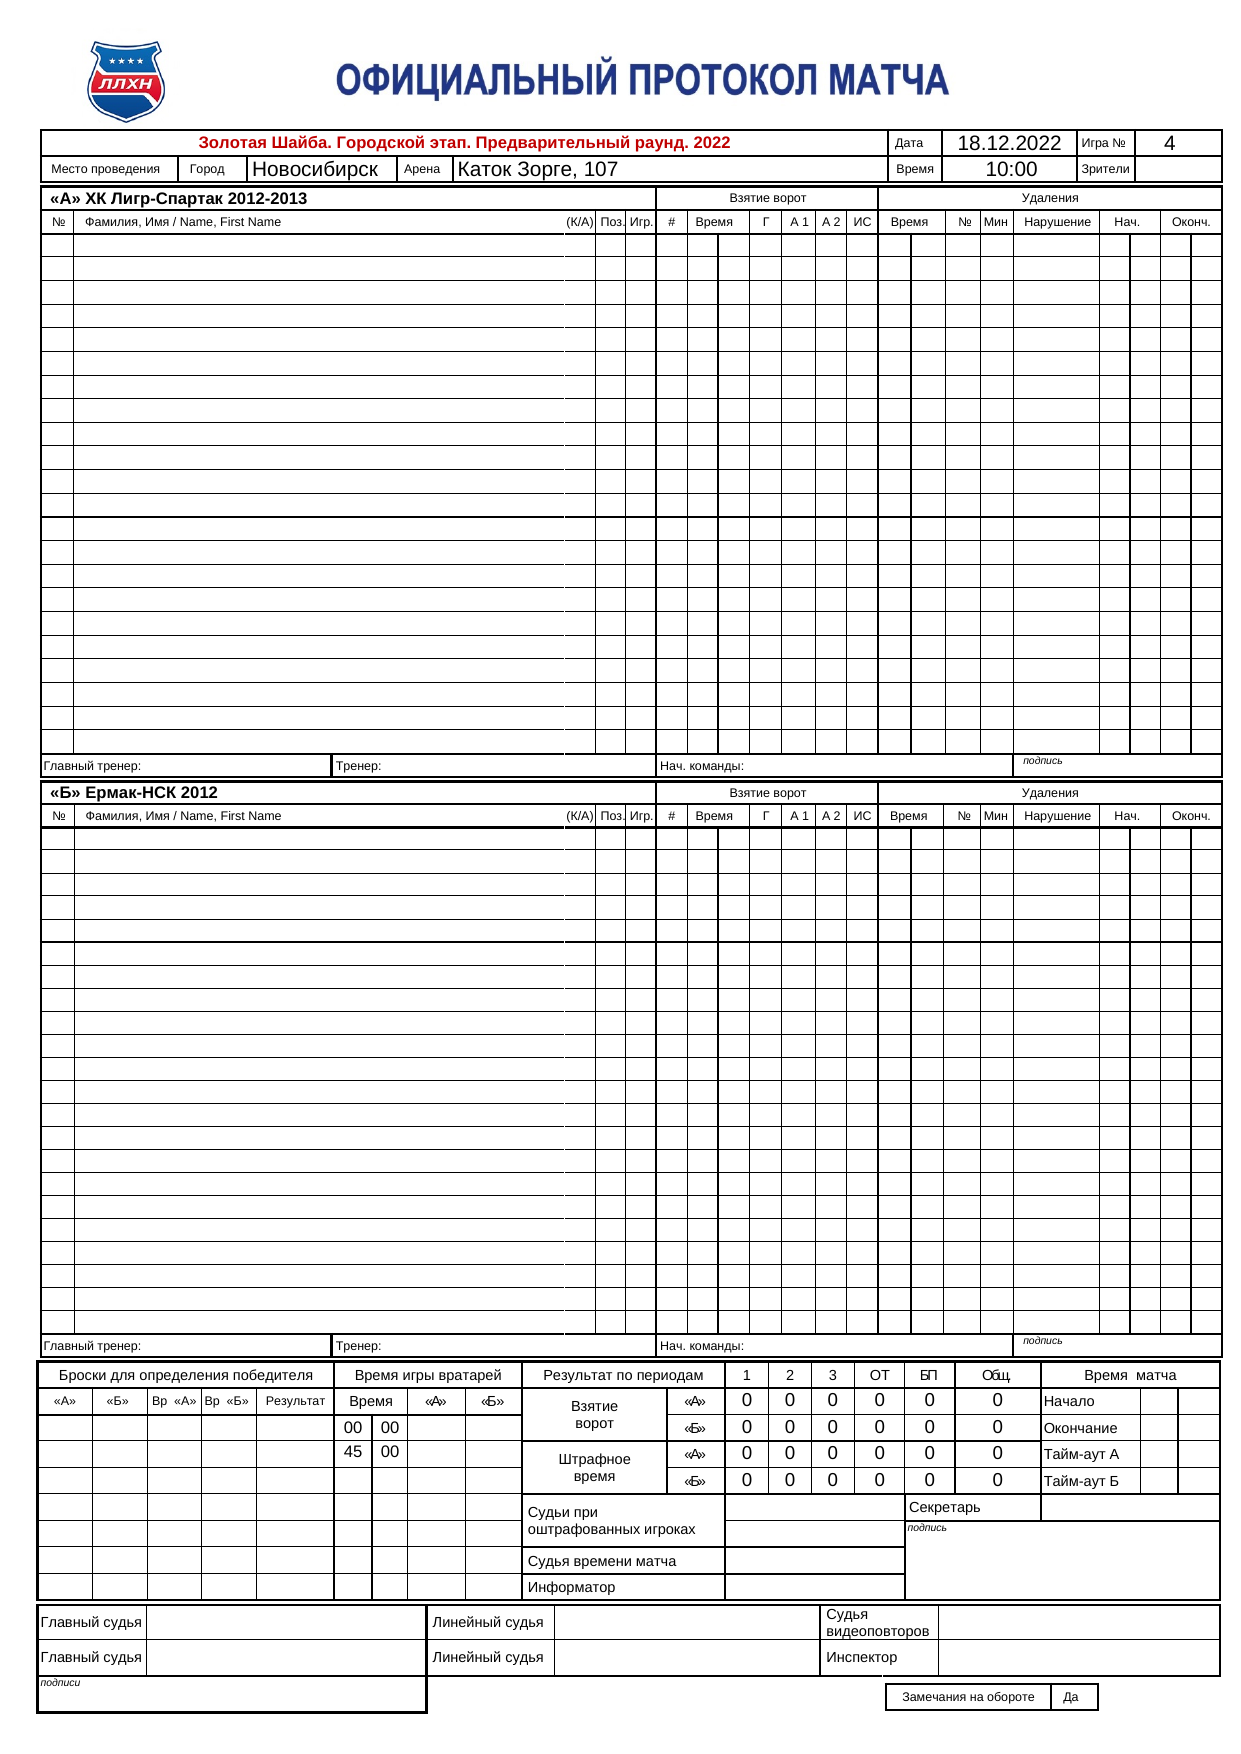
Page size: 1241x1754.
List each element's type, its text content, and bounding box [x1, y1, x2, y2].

table_cell Нач. команды: [657, 1335, 1012, 1356]
table_cell Г [750, 211, 781, 233]
table_cell [1014, 399, 1099, 422]
table_cell [688, 659, 717, 682]
table_cell [1014, 565, 1099, 587]
table_cell [946, 518, 980, 540]
table_cell [1131, 305, 1160, 327]
table_cell [782, 541, 815, 564]
table_cell [596, 257, 625, 280]
table_cell [596, 707, 625, 729]
table_cell [782, 1012, 815, 1033]
table_cell [1192, 896, 1221, 918]
table_cell [1192, 659, 1221, 682]
table_cell [912, 612, 945, 634]
table_cell [750, 989, 781, 1011]
table_cell [782, 446, 815, 469]
table_cell [596, 1035, 625, 1057]
table_cell Время [879, 805, 943, 826]
table_header «Б» Ермак-НСК 2012 [42, 783, 655, 803]
table_cell [782, 235, 815, 256]
table_cell [912, 328, 945, 351]
table_cell [912, 588, 945, 611]
table_cell [1161, 874, 1190, 895]
table_cell [912, 1058, 943, 1079]
table_cell [847, 352, 877, 374]
table_cell Г [750, 805, 781, 826]
table_cell [42, 1127, 74, 1149]
table_cell [657, 989, 687, 1011]
table_cell [1161, 943, 1190, 964]
table_cell [847, 1173, 877, 1195]
table_cell [750, 1196, 781, 1218]
table_cell [1161, 966, 1190, 987]
table_cell [565, 281, 595, 303]
table_cell [626, 1127, 655, 1149]
table_cell 0 [769, 1415, 811, 1440]
table_cell [750, 518, 781, 540]
table_cell [879, 636, 910, 658]
table_cell [42, 541, 73, 564]
table_cell [74, 399, 564, 422]
table_cell [782, 920, 815, 941]
table_cell [565, 565, 595, 587]
table_cell [719, 1288, 749, 1310]
table_cell [1179, 1415, 1219, 1440]
table_cell [626, 989, 655, 1011]
table_cell [1131, 352, 1160, 374]
table_cell [981, 943, 1013, 964]
table_cell [1131, 1265, 1160, 1287]
table_cell [373, 1468, 407, 1493]
table_cell [981, 235, 1013, 256]
table_cell [596, 730, 625, 753]
table_cell [1100, 989, 1129, 1011]
table_cell Тренер: [333, 1335, 655, 1356]
table_cell [750, 446, 781, 469]
table_cell Тайм-аут Б [1042, 1468, 1140, 1493]
table_cell [847, 707, 877, 729]
table_cell [596, 874, 625, 895]
table_cell [466, 1441, 521, 1467]
table_cell [719, 588, 749, 611]
table_cell [74, 707, 564, 729]
table_cell [565, 943, 595, 964]
table_cell [879, 874, 910, 895]
table_header 18.12.2022 [943, 131, 1076, 155]
table_cell [657, 874, 687, 895]
table_cell [981, 920, 1013, 941]
table_cell [944, 943, 980, 964]
table_cell [1161, 829, 1190, 849]
table_cell [688, 235, 717, 256]
table_cell [883, 1677, 1220, 1681]
table_cell [466, 1521, 521, 1546]
table_cell [782, 829, 815, 849]
table_cell [1100, 1288, 1129, 1310]
table_cell [626, 636, 655, 658]
table_cell [912, 683, 945, 706]
table_cell [42, 1035, 74, 1057]
table_cell [816, 494, 846, 516]
table_cell [626, 1219, 655, 1241]
table_cell [1131, 1104, 1160, 1126]
table_cell [657, 494, 687, 516]
table_cell [946, 328, 980, 351]
table_cell [657, 376, 687, 398]
table_cell [596, 850, 625, 872]
table_cell [782, 1196, 815, 1218]
table_cell [596, 1173, 625, 1195]
table_cell [782, 376, 815, 398]
table_cell [750, 1311, 781, 1333]
table_cell [657, 328, 687, 351]
table_cell [816, 1081, 846, 1103]
table_cell [1192, 943, 1221, 964]
table_cell [726, 1521, 904, 1546]
table_cell [1161, 1311, 1190, 1333]
picture [5, 28, 1179, 129]
table_cell Секретарь [906, 1495, 1040, 1520]
table_cell Мин [981, 805, 1013, 826]
table_cell [1131, 1127, 1160, 1149]
table_cell [816, 659, 846, 682]
table_cell [1100, 683, 1129, 706]
table_header Время матча [1042, 1363, 1219, 1387]
table_cell [75, 1081, 564, 1103]
table_cell [42, 707, 73, 729]
table_cell [688, 257, 717, 280]
table_cell [1192, 518, 1221, 540]
table_cell [626, 1288, 655, 1310]
table_cell [626, 565, 655, 587]
table_cell [626, 730, 655, 753]
table_cell [626, 874, 655, 895]
table_cell [74, 281, 564, 303]
table_cell Время [889, 157, 941, 181]
table_header Да [1052, 1685, 1097, 1709]
table_cell [816, 943, 846, 964]
table_cell [719, 1311, 749, 1333]
table_cell Вр «А» [148, 1389, 201, 1413]
table_cell [782, 257, 815, 280]
table_cell Оконч. [1161, 805, 1221, 826]
table_cell [1100, 1058, 1129, 1079]
table_cell Время [688, 211, 749, 233]
table_cell [688, 1265, 717, 1287]
table_header Взятие ворот [657, 783, 877, 803]
table_cell [946, 588, 980, 611]
table_cell [42, 1104, 74, 1126]
table_cell [1099, 1682, 1220, 1711]
table_cell [816, 518, 846, 540]
table_cell [879, 1035, 910, 1057]
table_cell [1192, 707, 1221, 729]
table_cell [148, 1521, 201, 1546]
table_cell «Б» [668, 1468, 724, 1493]
table_cell [626, 235, 655, 256]
table_cell [816, 1104, 846, 1126]
table_cell Нарушение [1014, 211, 1099, 233]
table_cell [565, 470, 595, 493]
table_cell [688, 1288, 717, 1310]
table_cell [816, 874, 846, 895]
table_cell [879, 352, 910, 374]
table_cell [816, 1196, 846, 1218]
table_cell Тренер: [333, 755, 655, 776]
table_cell [719, 1012, 749, 1033]
table_cell [1192, 376, 1221, 398]
table_cell [75, 1012, 564, 1033]
table_cell [782, 305, 815, 327]
table_cell подпись [1014, 1335, 1221, 1356]
table_cell [1161, 1012, 1190, 1033]
table_cell Время [688, 805, 749, 826]
table_cell [946, 281, 980, 303]
table_cell [847, 1288, 877, 1310]
table_cell [42, 235, 73, 256]
table_cell [257, 1521, 333, 1546]
table_cell [565, 1265, 595, 1287]
table_cell [847, 1265, 877, 1287]
table_cell [626, 707, 655, 729]
table_cell [981, 494, 1013, 516]
table_cell 0 [726, 1415, 768, 1440]
table_cell «Б » [466, 1389, 521, 1413]
table_cell [912, 730, 945, 753]
table_cell [879, 1265, 910, 1287]
table_cell [879, 518, 910, 540]
table_cell [782, 636, 815, 658]
table_cell [42, 920, 74, 941]
table_cell [912, 896, 943, 918]
table_cell [1192, 541, 1221, 564]
table_cell [565, 446, 595, 469]
table_cell [555, 1640, 819, 1675]
table_cell 00 [335, 1416, 371, 1440]
table_cell [847, 730, 877, 753]
table_cell [42, 376, 73, 398]
table_cell [39, 1416, 92, 1440]
table_cell [39, 1521, 92, 1546]
table_cell [1161, 896, 1190, 918]
table_cell [1192, 470, 1221, 493]
table_cell [657, 612, 687, 634]
table_cell [912, 235, 945, 256]
table_cell [719, 399, 749, 422]
table_cell [1161, 1219, 1190, 1241]
table_cell [782, 1242, 815, 1264]
table_cell [373, 1547, 407, 1573]
table_cell [74, 257, 564, 280]
table_cell [1161, 257, 1190, 280]
table_cell [847, 1311, 877, 1333]
table_cell [816, 683, 846, 706]
table_cell Линейный судья [428, 1640, 554, 1675]
table_cell [816, 328, 846, 351]
table_cell [657, 829, 687, 849]
table_cell [626, 446, 655, 469]
table_cell [750, 376, 781, 398]
table_cell [1100, 659, 1129, 682]
table_cell [1161, 399, 1190, 422]
table_cell [565, 920, 595, 941]
table_cell [816, 1265, 846, 1287]
table_cell [1192, 966, 1221, 987]
table_cell [42, 588, 73, 611]
table_cell [626, 1173, 655, 1195]
table_cell [42, 1173, 74, 1195]
table_cell [688, 352, 717, 374]
table_cell [719, 636, 749, 658]
table_cell [912, 1081, 943, 1103]
table_cell (К/А) [565, 211, 595, 233]
table_cell [981, 376, 1013, 398]
table_cell [596, 446, 625, 469]
table_cell ИС [847, 805, 877, 826]
table_cell [148, 1468, 201, 1493]
table_cell [750, 1127, 781, 1149]
table_cell [1100, 1265, 1129, 1287]
table_cell [596, 541, 625, 564]
table_cell [1192, 494, 1221, 516]
table_cell [912, 541, 945, 564]
table_cell Нарушение [1014, 805, 1099, 826]
table_cell [782, 328, 815, 351]
table_cell [657, 659, 687, 682]
table_cell [657, 1173, 687, 1195]
table_cell [1131, 235, 1160, 256]
table_cell [657, 1311, 687, 1333]
table_cell [750, 305, 781, 327]
table_cell «А» [668, 1442, 724, 1467]
table_cell [74, 636, 564, 658]
table_cell [719, 659, 749, 682]
table_cell [1161, 328, 1190, 351]
table_cell [847, 1127, 877, 1149]
table_cell [1161, 352, 1190, 374]
table_cell [981, 612, 1013, 634]
table_cell [408, 1547, 465, 1573]
table_cell [75, 1173, 564, 1195]
table_cell [596, 235, 625, 256]
table_cell [688, 966, 717, 987]
table_cell [1100, 235, 1129, 256]
table_cell [688, 494, 717, 516]
table_cell [912, 423, 945, 445]
table_cell [944, 1311, 980, 1333]
table_cell # [657, 211, 687, 233]
table_cell [565, 874, 595, 895]
table_cell [202, 1494, 256, 1520]
table_cell [335, 1494, 371, 1520]
table_cell [879, 1058, 910, 1079]
table_cell [657, 943, 687, 964]
table_cell [565, 305, 595, 327]
table_cell [1192, 612, 1221, 634]
table_cell [1131, 659, 1160, 682]
table_cell [74, 352, 564, 374]
table_cell [75, 1127, 564, 1149]
table_header Удаления [879, 783, 1221, 803]
table_cell [847, 565, 877, 587]
table_cell Главный тренер: [42, 1335, 330, 1356]
table_cell [408, 1416, 465, 1440]
table_cell [719, 305, 749, 327]
table_cell [719, 257, 749, 280]
table_cell [847, 1242, 877, 1264]
table_cell [782, 896, 815, 918]
table_cell [847, 943, 877, 964]
table_cell [565, 850, 595, 872]
table_cell [373, 1521, 407, 1546]
table_cell [879, 1173, 910, 1195]
table_cell [657, 352, 687, 374]
table_cell 0 [956, 1442, 1040, 1467]
table_cell [981, 1173, 1013, 1195]
table_cell (К/А) [565, 805, 595, 826]
table_cell [981, 565, 1013, 587]
table_cell [75, 874, 564, 895]
table_cell [1100, 1127, 1129, 1149]
table_cell [944, 1127, 980, 1149]
table_cell [626, 1242, 655, 1264]
table_cell [335, 1574, 371, 1599]
table_cell [1131, 494, 1160, 516]
table_cell [944, 1012, 980, 1033]
table_cell [74, 588, 564, 611]
table_cell [408, 1494, 465, 1520]
table_cell [719, 1104, 749, 1126]
table_cell [596, 588, 625, 611]
table_cell [1014, 235, 1099, 256]
table_header Броски для определения победителя [39, 1363, 333, 1387]
table_cell [1179, 1389, 1219, 1413]
table_cell [782, 707, 815, 729]
table_cell [816, 446, 846, 469]
table_cell [847, 399, 877, 422]
table_cell [1131, 829, 1160, 849]
table_cell [596, 352, 625, 374]
table_cell [626, 541, 655, 564]
table_cell [1141, 1441, 1177, 1467]
table_cell [912, 850, 943, 872]
table_cell [1192, 1288, 1221, 1310]
table_cell [816, 588, 846, 611]
table_cell [688, 850, 717, 872]
table_header Игра № [1078, 131, 1134, 155]
table_cell [1131, 1288, 1160, 1310]
table_cell [879, 730, 910, 753]
table_header 4 [1136, 131, 1221, 155]
table_cell [1131, 989, 1160, 1011]
table_cell [879, 1081, 910, 1103]
table_cell [750, 730, 781, 753]
table_cell 0 [956, 1468, 1040, 1493]
table_cell [555, 1606, 819, 1639]
table_cell [1161, 541, 1190, 564]
table_cell [626, 966, 655, 987]
table_cell [1192, 989, 1221, 1011]
table_cell [719, 470, 749, 493]
table_cell [74, 612, 564, 634]
table_cell [719, 612, 749, 634]
table_cell [626, 588, 655, 611]
table_cell [750, 399, 781, 422]
table_cell [981, 1196, 1013, 1218]
table_cell [596, 1127, 625, 1149]
table_cell [42, 636, 73, 658]
table_cell [912, 1127, 943, 1149]
table_cell подпись [1014, 755, 1221, 776]
table_cell Главный судья [39, 1640, 146, 1675]
table_cell [1136, 157, 1221, 181]
table_cell [1100, 446, 1129, 469]
table_cell [719, 1127, 749, 1149]
table_cell [565, 518, 595, 540]
table_cell [1042, 1495, 1219, 1520]
table_cell [148, 1441, 201, 1467]
table_cell Мин [981, 211, 1013, 233]
table_cell [1192, 328, 1221, 351]
table_cell [816, 850, 846, 872]
table_cell [39, 1547, 92, 1573]
table_cell [750, 1265, 781, 1287]
table_cell [1014, 1173, 1099, 1195]
table_cell [1161, 989, 1190, 1011]
table_cell [1192, 850, 1221, 872]
table_cell [93, 1547, 147, 1573]
table_cell [1014, 352, 1099, 374]
table_cell [912, 943, 943, 964]
table_cell [42, 1311, 74, 1333]
table_cell [1100, 399, 1129, 422]
table_cell [782, 1035, 815, 1057]
table_cell [1014, 920, 1099, 941]
table_cell [626, 1196, 655, 1218]
table_cell 0 [726, 1468, 768, 1493]
table_cell [719, 423, 749, 445]
table_cell [944, 1288, 980, 1310]
table_cell Поз. [596, 805, 625, 826]
table_cell [1161, 1150, 1190, 1172]
table_cell Зрители [1078, 157, 1134, 181]
table_cell [657, 1150, 687, 1172]
table_cell [1131, 920, 1160, 941]
table_cell 0 [855, 1468, 904, 1493]
table_cell [74, 328, 564, 351]
table_cell А 1 [782, 805, 815, 826]
table_cell А 2 [816, 211, 846, 233]
table_cell [565, 1288, 595, 1310]
table_cell [912, 829, 943, 849]
table_cell [1100, 494, 1129, 516]
table_cell [42, 423, 73, 445]
table_cell [726, 1548, 904, 1573]
table_cell [1100, 1219, 1129, 1241]
table_cell [75, 1150, 564, 1172]
table_header Результат по периодам [523, 1363, 724, 1387]
table_cell [74, 541, 564, 564]
table_cell [912, 1196, 943, 1218]
table_cell [847, 1058, 877, 1079]
table_cell [596, 920, 625, 941]
table_cell [816, 1058, 846, 1079]
table_cell [719, 328, 749, 351]
table_cell 0 [905, 1468, 954, 1493]
table_cell [816, 1219, 846, 1241]
table_cell [688, 588, 717, 611]
table_cell «Б» [93, 1389, 147, 1413]
table_cell [688, 565, 717, 587]
table_cell [1131, 1196, 1160, 1218]
table_cell [1192, 281, 1221, 303]
table_cell [981, 470, 1013, 493]
table_cell [626, 328, 655, 351]
table_cell [1014, 588, 1099, 611]
table_cell [719, 1196, 749, 1218]
table_cell [912, 966, 943, 987]
table_cell [1100, 281, 1129, 303]
table_cell [1100, 352, 1129, 374]
table_cell [719, 352, 749, 374]
table_cell [816, 707, 846, 729]
table_cell [1192, 874, 1221, 895]
table_cell [946, 423, 980, 445]
table_cell [816, 565, 846, 587]
table_cell [42, 683, 73, 706]
table_cell [944, 989, 980, 1011]
table_cell [1100, 920, 1129, 941]
table_cell [750, 470, 781, 493]
table_cell [981, 518, 1013, 540]
table_cell [879, 1012, 910, 1033]
table_cell [1131, 612, 1160, 634]
table_cell [847, 446, 877, 469]
table_cell [626, 1035, 655, 1057]
table_cell [847, 659, 877, 682]
table_cell [1100, 612, 1129, 634]
table_cell [688, 943, 717, 964]
table_cell [816, 235, 846, 256]
table_cell [847, 518, 877, 540]
table_cell [1161, 281, 1190, 303]
table_cell [847, 874, 877, 895]
table_cell [202, 1468, 256, 1493]
table_header «А» ХК Лигр-Спартак 2012-2013 [42, 188, 655, 209]
table_cell Нач. [1100, 805, 1160, 826]
table_cell [847, 494, 877, 516]
table_cell [202, 1521, 256, 1546]
table_cell [688, 730, 717, 753]
table_cell [750, 257, 781, 280]
table_cell [688, 1035, 717, 1057]
table_cell [202, 1574, 256, 1599]
table_cell 10:00 [943, 157, 1076, 181]
table_cell [257, 1494, 333, 1520]
table_cell [816, 1242, 846, 1264]
table_cell [1161, 707, 1190, 729]
table_cell [565, 1173, 595, 1195]
table_cell [596, 896, 625, 918]
table_cell [1131, 683, 1160, 706]
table_cell [981, 1081, 1013, 1103]
table_cell [39, 1574, 92, 1599]
table_cell [42, 1196, 74, 1218]
table_cell Оконч. [1161, 211, 1221, 233]
table_cell [912, 470, 945, 493]
table_cell 0 [812, 1389, 854, 1413]
table_cell [981, 281, 1013, 303]
table_cell [596, 399, 625, 422]
table_cell [93, 1521, 147, 1546]
table_cell [981, 328, 1013, 351]
table_cell [1014, 730, 1099, 753]
table_cell [782, 1058, 815, 1079]
table_cell [981, 423, 1013, 445]
table_cell [944, 1265, 980, 1287]
table_cell [946, 636, 980, 658]
table_cell [750, 1081, 781, 1103]
table_header Взятие ворот [657, 188, 877, 209]
table_cell [750, 636, 781, 658]
table_cell [782, 1219, 815, 1241]
table_cell [42, 1150, 74, 1172]
table_cell [1014, 494, 1099, 516]
table_cell [816, 1173, 846, 1195]
table_cell [946, 494, 980, 516]
table_cell [565, 829, 595, 849]
table_cell [688, 399, 717, 422]
table_cell [816, 541, 846, 564]
table_cell 45 [335, 1441, 371, 1467]
table_cell № [946, 211, 980, 233]
table_cell [565, 683, 595, 706]
table_cell [912, 446, 945, 469]
table_cell [1141, 1389, 1177, 1413]
table_cell [596, 636, 625, 658]
table_cell [42, 874, 74, 895]
table_cell [1100, 1173, 1129, 1195]
table_cell [719, 1081, 749, 1103]
table_cell [626, 829, 655, 849]
table_cell Каток Зорге, 107 [454, 157, 887, 181]
table_cell [879, 612, 910, 634]
table_cell [847, 612, 877, 634]
table_cell [944, 896, 980, 918]
table_cell [981, 896, 1013, 918]
table_cell [1192, 399, 1221, 422]
table_cell [1131, 1242, 1160, 1264]
table_cell [1131, 1035, 1160, 1057]
table_cell [879, 588, 910, 611]
table_cell [1141, 1468, 1177, 1493]
table_header ОТ [855, 1363, 904, 1387]
table_cell [1131, 1219, 1160, 1241]
table_cell [1100, 1035, 1129, 1057]
table_cell [42, 1012, 74, 1033]
table_cell [688, 328, 717, 351]
table_cell Информатор [523, 1575, 724, 1599]
table_cell [981, 1150, 1013, 1172]
table_cell [1014, 989, 1099, 1011]
table_cell [1161, 1058, 1190, 1079]
table_cell [912, 305, 945, 327]
table_cell [565, 612, 595, 634]
table_cell [981, 588, 1013, 611]
table_header Замечания на обороте [887, 1685, 1050, 1709]
table_cell [688, 470, 717, 493]
table_cell [93, 1494, 147, 1520]
table_cell [847, 1196, 877, 1218]
table_cell [1161, 1242, 1190, 1264]
table_cell [1161, 518, 1190, 540]
table_cell [1100, 423, 1129, 445]
table_cell [816, 352, 846, 374]
table_cell [946, 305, 980, 327]
table_cell [565, 1242, 595, 1264]
table_cell [657, 1288, 687, 1310]
table_cell [688, 1219, 717, 1241]
table_cell [74, 730, 564, 753]
table_cell [565, 376, 595, 398]
table_cell [912, 494, 945, 516]
table_cell [1014, 1081, 1099, 1103]
table_cell [879, 1104, 910, 1126]
table_cell [1014, 612, 1099, 634]
table_cell [946, 376, 980, 398]
table_cell [782, 1288, 815, 1310]
table_cell [981, 659, 1013, 682]
table_cell [726, 1575, 904, 1599]
table_cell [596, 1242, 625, 1264]
table_cell [1192, 829, 1221, 849]
table_cell [565, 352, 595, 374]
table_cell [1192, 257, 1221, 280]
table_cell [1192, 235, 1221, 256]
table_cell [879, 966, 910, 987]
table_cell [847, 636, 877, 658]
table_cell [912, 1012, 943, 1033]
table_cell [782, 423, 815, 445]
table_cell [466, 1547, 521, 1573]
table_cell [657, 423, 687, 445]
table_cell [1014, 281, 1099, 303]
table_cell А 2 [816, 805, 846, 826]
table_cell [912, 1219, 943, 1241]
table_cell [944, 966, 980, 987]
table_cell Судьи при оштрафованных игроках [523, 1495, 724, 1546]
table_cell [657, 235, 687, 256]
table_cell № [944, 805, 980, 826]
table_cell [1131, 518, 1160, 540]
table_cell [657, 683, 687, 706]
table_cell [688, 1081, 717, 1103]
table_cell [981, 1288, 1013, 1310]
table_cell [657, 281, 687, 303]
table_cell [944, 1219, 980, 1241]
table_cell [912, 659, 945, 682]
table_cell 0 [956, 1389, 1040, 1413]
table_cell [1014, 541, 1099, 564]
table_cell Линейный судья [428, 1606, 554, 1639]
table_cell 0 [855, 1389, 904, 1413]
table_cell [75, 829, 564, 849]
table_cell [1131, 446, 1160, 469]
table_cell [596, 1311, 625, 1333]
table_cell [626, 612, 655, 634]
table_cell [847, 920, 877, 941]
table_cell [1014, 1035, 1099, 1057]
table_cell [75, 989, 564, 1011]
table_cell [879, 1196, 910, 1218]
table_cell [912, 1311, 943, 1333]
table_cell [750, 1035, 781, 1057]
table_cell [847, 829, 877, 849]
table_cell [1192, 1012, 1221, 1033]
table_cell [847, 1081, 877, 1103]
table_cell [1014, 829, 1099, 849]
table_cell [1192, 636, 1221, 658]
table_cell [750, 943, 781, 964]
table_cell [147, 1606, 425, 1639]
table_cell [816, 1127, 846, 1149]
table_cell [981, 257, 1013, 280]
table_cell [688, 989, 717, 1011]
table_header Время игры вратарей [335, 1363, 521, 1387]
table_cell [565, 423, 595, 445]
table_cell [1014, 1311, 1099, 1333]
table_cell [688, 874, 717, 895]
table_cell [1161, 588, 1190, 611]
table_cell [981, 1058, 1013, 1079]
table_cell [657, 730, 687, 753]
table_cell [688, 541, 717, 564]
table_cell [847, 376, 877, 398]
table_cell [981, 352, 1013, 374]
table_cell [657, 399, 687, 422]
table_cell [148, 1416, 201, 1440]
table_cell [657, 920, 687, 941]
table_cell 0 [905, 1389, 954, 1413]
table_cell [74, 235, 564, 256]
table_cell [1100, 470, 1129, 493]
table_cell [202, 1547, 256, 1573]
table_cell [879, 920, 910, 941]
table_cell [750, 1150, 781, 1172]
table_cell [879, 257, 910, 280]
table_cell [688, 376, 717, 398]
table_cell [1192, 1265, 1221, 1287]
table_cell [750, 235, 781, 256]
table_cell 00 [373, 1441, 407, 1467]
table_cell [879, 1288, 910, 1310]
table_cell [782, 612, 815, 634]
table_cell [626, 920, 655, 941]
table_cell [1179, 1441, 1219, 1467]
table_cell [1131, 1173, 1160, 1195]
table_cell [1192, 920, 1221, 941]
table_cell [879, 829, 910, 849]
table_cell [879, 1311, 910, 1333]
table_cell [879, 683, 910, 706]
table_cell [428, 1677, 882, 1711]
table_cell [946, 352, 980, 374]
table_cell [816, 920, 846, 941]
table_cell [1014, 1058, 1099, 1079]
table_cell [816, 376, 846, 398]
table_cell [847, 1104, 877, 1126]
table_cell [1014, 636, 1099, 658]
table_cell [596, 612, 625, 634]
table_cell подписи [39, 1677, 425, 1711]
table_cell [565, 1127, 595, 1149]
table_cell [912, 1288, 943, 1310]
table_cell подпись [906, 1522, 1219, 1599]
table_cell [782, 1150, 815, 1172]
table_cell [719, 541, 749, 564]
table_cell [981, 707, 1013, 729]
table_cell [1014, 850, 1099, 872]
table_cell [74, 423, 564, 445]
table_cell [408, 1521, 465, 1546]
table_cell [1131, 896, 1160, 918]
table_cell [719, 446, 749, 469]
table_cell [944, 850, 980, 872]
table_cell [750, 1173, 781, 1195]
table_cell [782, 966, 815, 987]
table_cell [688, 896, 717, 918]
table_cell [657, 565, 687, 587]
table_cell [42, 1219, 74, 1241]
table_cell [750, 850, 781, 872]
table_cell [1014, 328, 1099, 351]
table_cell [719, 518, 749, 540]
table_cell [42, 829, 74, 849]
table_cell Игр. [626, 805, 655, 826]
table_cell [981, 874, 1013, 895]
table_cell [879, 850, 910, 872]
table_cell [565, 707, 595, 729]
table_cell [1192, 1196, 1221, 1218]
table_cell 0 [812, 1468, 854, 1493]
table_cell [1179, 1468, 1219, 1493]
table_cell [202, 1441, 256, 1467]
table_cell [1192, 352, 1221, 374]
table_cell [75, 1058, 564, 1079]
table_cell [1131, 636, 1160, 658]
table_cell [565, 588, 595, 611]
table_cell Игр. [626, 211, 655, 233]
table_cell [816, 1012, 846, 1033]
table_cell [750, 707, 781, 729]
table_cell [981, 829, 1013, 849]
table_cell [657, 896, 687, 918]
table_cell [816, 281, 846, 303]
table_cell Главный судья [39, 1606, 146, 1639]
table_cell [816, 305, 846, 327]
table_cell [879, 305, 910, 327]
table_cell [750, 659, 781, 682]
table_cell [719, 730, 749, 753]
table_cell 0 [726, 1389, 768, 1413]
table_cell [42, 281, 73, 303]
table_cell [879, 235, 910, 256]
table_cell [750, 328, 781, 351]
table_cell [657, 257, 687, 280]
table_cell [750, 612, 781, 634]
table_cell [719, 1173, 749, 1195]
table_cell [719, 376, 749, 398]
table_cell [688, 1012, 717, 1033]
table_cell [782, 470, 815, 493]
table_cell [1100, 730, 1129, 753]
table_cell [688, 1150, 717, 1172]
table_cell [1131, 943, 1160, 964]
table_cell [1100, 850, 1129, 872]
table_cell [1192, 1081, 1221, 1103]
table_cell [719, 494, 749, 516]
table_header Золотая Шайба. Городской этап. Предварительный раунд. 2022 [42, 131, 887, 155]
table_cell [944, 829, 980, 849]
table_cell [688, 1173, 717, 1195]
table_cell [657, 707, 687, 729]
table_cell Место проведения [42, 157, 177, 181]
table_cell [626, 1012, 655, 1033]
table_cell [1100, 1196, 1129, 1218]
table_cell [1014, 376, 1099, 398]
table_cell [946, 257, 980, 280]
table_cell [816, 730, 846, 753]
table_cell [782, 989, 815, 1011]
table_cell [408, 1574, 465, 1599]
table_cell [657, 1242, 687, 1264]
table_cell [912, 707, 945, 729]
table_cell [1161, 470, 1190, 493]
table_cell А 1 [782, 211, 815, 233]
table_cell [981, 1311, 1013, 1333]
table_cell [565, 636, 595, 658]
table_cell [1192, 730, 1221, 753]
table_cell [1131, 1311, 1160, 1333]
table_cell [1014, 966, 1099, 987]
table_cell [750, 683, 781, 706]
table_cell [847, 1219, 877, 1241]
table_cell [1192, 588, 1221, 611]
table_cell [816, 1311, 846, 1333]
table_cell [719, 874, 749, 895]
table_cell [42, 257, 73, 280]
table_cell [626, 659, 655, 682]
table_cell [42, 1081, 74, 1103]
table_cell [596, 305, 625, 327]
table_cell [596, 1081, 625, 1103]
table_cell [93, 1441, 147, 1467]
table_cell [782, 1104, 815, 1126]
table_cell [1014, 1104, 1099, 1126]
table_cell [944, 1242, 980, 1264]
table_cell [373, 1494, 407, 1520]
table_cell [1192, 683, 1221, 706]
table_cell [1100, 1104, 1129, 1126]
table_cell Фамилия, Имя / Name, First Name [74, 211, 565, 233]
table_cell [688, 1242, 717, 1264]
table_cell [782, 874, 815, 895]
table_cell [75, 943, 564, 964]
table_cell [39, 1441, 92, 1467]
table_cell [565, 1196, 595, 1218]
table_cell [1100, 376, 1129, 398]
table_cell [912, 518, 945, 540]
table_cell [1161, 1081, 1190, 1103]
table_cell [912, 376, 945, 398]
table_cell [596, 423, 625, 445]
table_cell [1014, 943, 1099, 964]
table_cell [565, 1104, 595, 1126]
table_cell [1014, 707, 1099, 729]
table_cell [42, 352, 73, 374]
table_cell [912, 874, 943, 895]
table_cell [42, 470, 73, 493]
table_cell [596, 281, 625, 303]
table_cell [626, 494, 655, 516]
table_cell [596, 518, 625, 540]
table_header Дата [889, 131, 941, 155]
table_cell [944, 1104, 980, 1126]
table_cell [816, 966, 846, 987]
table_cell [1014, 446, 1099, 469]
table_cell [42, 730, 73, 753]
table_cell [688, 518, 717, 540]
table_cell [1100, 518, 1129, 540]
table_cell [657, 850, 687, 872]
table_cell [944, 1058, 980, 1079]
table_cell [596, 659, 625, 682]
table_cell [75, 1104, 564, 1126]
table_cell [879, 1242, 910, 1264]
table_cell [466, 1468, 521, 1493]
table_cell [688, 1104, 717, 1126]
table_cell [74, 518, 564, 540]
table_cell [719, 1058, 749, 1079]
table_cell [75, 896, 564, 918]
table_cell [782, 1081, 815, 1103]
table_cell [626, 281, 655, 303]
table_cell [1131, 376, 1160, 398]
table_cell [1131, 399, 1160, 422]
table_cell [565, 1035, 595, 1057]
table_header Общ. [956, 1363, 1040, 1387]
table_cell [1161, 1196, 1190, 1218]
table_cell [750, 494, 781, 516]
table_cell [1100, 1242, 1129, 1264]
table_cell [626, 1311, 655, 1333]
table_cell [1014, 1012, 1099, 1033]
table_cell Взятие ворот [523, 1389, 666, 1440]
table_cell [847, 1012, 877, 1033]
table_cell [782, 399, 815, 422]
table_cell [335, 1521, 371, 1546]
table_cell [719, 1219, 749, 1241]
table_cell [750, 1104, 781, 1126]
table_cell [148, 1494, 201, 1520]
table_cell [879, 328, 910, 351]
table_cell [373, 1574, 407, 1599]
table_cell [939, 1640, 1219, 1675]
table_cell [657, 1058, 687, 1079]
table_cell [626, 683, 655, 706]
table_cell [565, 1081, 595, 1103]
table_cell [42, 943, 74, 964]
table_cell [1161, 565, 1190, 587]
table_cell [782, 518, 815, 540]
table_cell [657, 966, 687, 987]
table_cell [626, 518, 655, 540]
table_cell [946, 565, 980, 587]
table_cell [944, 1081, 980, 1103]
table_cell [1192, 1311, 1221, 1333]
table_cell [42, 1242, 74, 1264]
table_cell [847, 235, 877, 256]
table_cell [626, 257, 655, 280]
table_cell [750, 966, 781, 987]
table_cell [148, 1547, 201, 1573]
table_cell [688, 683, 717, 706]
table_cell [981, 989, 1013, 1011]
table_cell [944, 1150, 980, 1172]
table_cell [75, 966, 564, 987]
table_cell Время [879, 211, 945, 233]
table_cell [1100, 896, 1129, 918]
table_cell [42, 1288, 74, 1310]
table_cell [879, 1127, 910, 1149]
table_cell [1131, 730, 1160, 753]
table_cell [1161, 1288, 1190, 1310]
table_header 3 [812, 1363, 854, 1387]
table_cell [1100, 257, 1129, 280]
table_cell [408, 1441, 465, 1467]
table_cell [1161, 423, 1190, 445]
table_cell [596, 470, 625, 493]
table_cell [879, 707, 910, 729]
table_cell [688, 1196, 717, 1218]
table_cell [847, 541, 877, 564]
table_cell [74, 376, 564, 398]
table_cell [74, 565, 564, 587]
table_cell [626, 1081, 655, 1103]
table_cell [1131, 966, 1160, 987]
table_cell [719, 683, 749, 706]
table_cell [1192, 446, 1221, 469]
table_cell [596, 1196, 625, 1218]
table_cell [688, 1311, 717, 1333]
table_cell [596, 1219, 625, 1241]
table_cell [1192, 565, 1221, 587]
table_cell [750, 541, 781, 564]
table_cell [657, 1081, 687, 1103]
table_cell [75, 1196, 564, 1218]
table_cell [981, 1219, 1013, 1241]
table_cell [1192, 1219, 1221, 1241]
table_cell [847, 257, 877, 280]
table_cell [1014, 683, 1099, 706]
table_cell [719, 943, 749, 964]
table_cell [657, 1196, 687, 1218]
table_cell [657, 518, 687, 540]
table_cell [1014, 1219, 1099, 1241]
table_cell [1100, 1311, 1129, 1333]
table_cell [1014, 896, 1099, 918]
table_cell [981, 730, 1013, 753]
table_cell [565, 896, 595, 918]
table_cell [74, 446, 564, 469]
table_cell [750, 920, 781, 941]
table_cell [946, 683, 980, 706]
table_cell [1100, 1012, 1129, 1033]
table_cell [726, 1495, 904, 1520]
table_cell [782, 850, 815, 872]
table_cell [750, 1058, 781, 1079]
table_cell Судья времени матча [523, 1548, 724, 1573]
table_cell [596, 989, 625, 1011]
table_cell [626, 943, 655, 964]
table_cell Нач. команды: [657, 755, 1012, 776]
table_cell [688, 612, 717, 634]
table_cell [1014, 470, 1099, 493]
table_cell [981, 446, 1013, 469]
table_cell [1100, 829, 1129, 849]
table_cell [657, 1104, 687, 1126]
table_cell [626, 376, 655, 398]
table_cell [782, 659, 815, 682]
table_cell [657, 636, 687, 658]
table_cell [1161, 1173, 1190, 1195]
table_cell Новосибирск [248, 157, 396, 181]
table_cell [42, 659, 73, 682]
table_cell [1014, 423, 1099, 445]
table_cell [912, 636, 945, 658]
table_cell [688, 829, 717, 849]
table_cell [626, 423, 655, 445]
table_cell [1100, 588, 1129, 611]
table_cell [74, 470, 564, 493]
table_cell [939, 1606, 1219, 1639]
table_cell [879, 896, 910, 918]
table_cell [981, 1104, 1013, 1126]
table_cell «А» [408, 1389, 465, 1413]
table_cell [1161, 446, 1190, 469]
table_cell [1100, 1150, 1129, 1172]
table_cell [42, 565, 73, 587]
table_cell 0 [855, 1415, 904, 1440]
table_cell [1131, 874, 1160, 895]
table_header Удаления [879, 188, 1221, 209]
table_cell [565, 328, 595, 351]
table_cell [688, 1058, 717, 1079]
table_cell [847, 966, 877, 987]
table_cell Начало [1042, 1389, 1140, 1413]
table_cell [565, 730, 595, 753]
table_cell [565, 659, 595, 682]
table_cell [719, 565, 749, 587]
table_header 2 [769, 1363, 811, 1387]
table_cell [944, 1173, 980, 1195]
table_cell 0 [905, 1442, 954, 1467]
table_cell [719, 896, 749, 918]
table_cell [912, 281, 945, 303]
table_cell [565, 1058, 595, 1079]
table_cell [750, 1242, 781, 1264]
table_cell [657, 1127, 687, 1149]
table_cell [981, 1012, 1013, 1033]
table_cell [657, 305, 687, 327]
table_cell [879, 989, 910, 1011]
table_cell [565, 399, 595, 422]
table_cell [1100, 636, 1129, 658]
table_cell [1014, 874, 1099, 895]
table_cell «А» [668, 1389, 724, 1413]
table_cell [847, 470, 877, 493]
table_cell [257, 1441, 333, 1467]
table_cell [408, 1468, 465, 1493]
table_cell [1161, 850, 1190, 872]
table_cell [93, 1574, 147, 1599]
table_cell [1161, 683, 1190, 706]
table_cell [1131, 423, 1160, 445]
table_cell [565, 1012, 595, 1033]
table_cell Тайм-аут А [1042, 1441, 1140, 1467]
table_cell [1161, 235, 1190, 256]
table_cell [626, 1104, 655, 1126]
table_cell [946, 730, 980, 753]
table_cell [596, 829, 625, 849]
table_cell 0 [769, 1468, 811, 1493]
table_cell [782, 352, 815, 374]
table_cell [565, 494, 595, 516]
table_cell [946, 446, 980, 469]
table_cell [847, 989, 877, 1011]
table_cell [719, 281, 749, 303]
table_cell [944, 1196, 980, 1218]
table_cell [657, 541, 687, 564]
table_cell [42, 850, 74, 872]
table_cell [565, 541, 595, 564]
table_cell Инспектор [821, 1640, 938, 1675]
table_cell [565, 257, 595, 280]
table_cell [879, 1219, 910, 1241]
table_cell [946, 612, 980, 634]
table_cell [981, 399, 1013, 422]
table_cell 0 [956, 1415, 1040, 1440]
table_cell [782, 1265, 815, 1287]
table_cell ИС [847, 211, 877, 233]
table_cell [816, 1035, 846, 1057]
table_cell [946, 235, 980, 256]
table_cell [1161, 920, 1190, 941]
table_cell [1014, 1288, 1099, 1310]
table_cell [847, 683, 877, 706]
table_cell [1192, 1104, 1221, 1126]
table_cell [1192, 423, 1221, 445]
table_cell [74, 683, 564, 706]
table_cell [981, 683, 1013, 706]
table_cell [1100, 328, 1129, 351]
table_cell [1100, 943, 1129, 964]
table_cell [946, 399, 980, 422]
table_cell [847, 305, 877, 327]
table_cell [42, 494, 73, 516]
table_cell [1161, 636, 1190, 658]
table_cell [782, 1311, 815, 1333]
table_cell [879, 399, 910, 422]
table_cell [816, 829, 846, 849]
table_cell [1161, 612, 1190, 634]
table_cell [148, 1574, 201, 1599]
table_cell [750, 1288, 781, 1310]
table_cell [1131, 328, 1160, 351]
table_cell [782, 1127, 815, 1149]
table_cell [750, 829, 781, 849]
table_cell [257, 1468, 333, 1493]
table_cell [1014, 1265, 1099, 1287]
table_cell [912, 257, 945, 280]
table_cell [782, 683, 815, 706]
table_cell [42, 989, 74, 1011]
table_cell [1131, 541, 1160, 564]
table_cell [596, 683, 625, 706]
table_cell [719, 1150, 749, 1172]
table_cell [847, 423, 877, 445]
table_cell [1131, 281, 1160, 303]
table_cell [847, 588, 877, 611]
table_cell [879, 659, 910, 682]
table_cell [719, 989, 749, 1011]
table_cell [750, 281, 781, 303]
table_cell [626, 1150, 655, 1172]
table_cell [847, 850, 877, 872]
table_cell [626, 850, 655, 872]
table_cell Фамилия, Имя / Name, First Name [75, 805, 565, 826]
table_cell [782, 281, 815, 303]
table_cell [879, 494, 910, 516]
table_cell [1161, 494, 1190, 516]
table_cell [688, 1127, 717, 1149]
table_cell [981, 541, 1013, 564]
table_cell [879, 423, 910, 445]
table_cell 0 [812, 1442, 854, 1467]
table_cell [719, 1265, 749, 1287]
table_cell [1192, 1127, 1221, 1149]
table_cell [912, 352, 945, 374]
table_cell [719, 920, 749, 941]
table_cell [688, 305, 717, 327]
table_cell [596, 328, 625, 351]
table_cell [879, 1150, 910, 1172]
table_cell [1131, 707, 1160, 729]
table_cell 0 [905, 1415, 954, 1440]
table_cell [1014, 518, 1099, 540]
table_cell [1100, 966, 1129, 987]
table_cell [565, 966, 595, 987]
table_cell [847, 1035, 877, 1057]
table_cell [202, 1416, 256, 1440]
table_cell [981, 1127, 1013, 1149]
table_cell [750, 896, 781, 918]
table_cell [1131, 1058, 1160, 1079]
table_cell [1100, 874, 1129, 895]
table_cell [688, 636, 717, 658]
table_cell [912, 1242, 943, 1264]
table_cell [93, 1468, 147, 1493]
table_cell [719, 1242, 749, 1264]
table_cell [688, 446, 717, 469]
table_cell [75, 1265, 564, 1287]
table_cell [847, 896, 877, 918]
table_cell [719, 707, 749, 729]
table_cell [879, 943, 910, 964]
table_cell [626, 470, 655, 493]
table_cell [946, 659, 980, 682]
table_cell # [657, 805, 687, 826]
table_cell [75, 1288, 564, 1310]
table_cell [657, 1035, 687, 1057]
table_cell [42, 328, 73, 351]
table_cell Главный тренер: [42, 755, 330, 776]
table_cell [1014, 1127, 1099, 1149]
table_cell [1014, 1242, 1099, 1264]
table_cell 0 [812, 1415, 854, 1440]
table_cell «Б» [668, 1415, 724, 1440]
table_cell Судья видеоповторов [821, 1606, 938, 1639]
table_cell [565, 989, 595, 1011]
table_cell [657, 470, 687, 493]
table_cell [816, 896, 846, 918]
table_cell [912, 565, 945, 587]
table_cell [1131, 1012, 1160, 1033]
table_cell [847, 281, 877, 303]
table_cell [335, 1468, 371, 1493]
table_cell [1192, 1035, 1221, 1057]
table_cell [596, 966, 625, 987]
table_cell [816, 1150, 846, 1172]
table_cell [946, 470, 980, 493]
table_cell [147, 1640, 425, 1675]
table_cell [657, 588, 687, 611]
table_cell [816, 399, 846, 422]
table_cell [912, 1265, 943, 1287]
table_cell [1100, 565, 1129, 587]
table_cell [1161, 1127, 1190, 1149]
table_cell [565, 1150, 595, 1172]
table_cell [879, 446, 910, 469]
table_cell [981, 305, 1013, 327]
table_cell [719, 966, 749, 987]
table_cell [1100, 305, 1129, 327]
table_cell [688, 423, 717, 445]
table_cell 0 [769, 1389, 811, 1413]
table_cell [719, 235, 749, 256]
table_cell [1100, 541, 1129, 564]
table_cell [1131, 588, 1160, 611]
table_cell [1100, 707, 1129, 729]
table_cell [1192, 1150, 1221, 1172]
table_cell [39, 1468, 92, 1493]
table_cell [565, 1219, 595, 1241]
table_cell [879, 541, 910, 564]
table_cell [1141, 1415, 1177, 1440]
table_cell [626, 352, 655, 374]
table_cell [1192, 1242, 1221, 1264]
table_cell [466, 1574, 521, 1599]
table_cell [657, 446, 687, 469]
table_cell [1131, 470, 1160, 493]
table_cell Результат [257, 1389, 333, 1413]
table_cell [1131, 565, 1160, 587]
table_cell [879, 281, 910, 303]
table_cell [1014, 659, 1099, 682]
table_cell [1014, 257, 1099, 280]
table_cell [1014, 305, 1099, 327]
table_cell [42, 305, 73, 327]
table_cell Поз. [596, 211, 625, 233]
table_cell № [42, 805, 74, 826]
table_cell [257, 1574, 333, 1599]
table_cell [816, 257, 846, 280]
table_cell [74, 305, 564, 327]
table_cell [596, 565, 625, 587]
table_cell [944, 874, 980, 895]
table_cell [75, 1219, 564, 1241]
table_cell [981, 1265, 1013, 1287]
table_cell [257, 1416, 333, 1440]
table_cell [657, 1012, 687, 1033]
table_cell [912, 1150, 943, 1172]
table_cell [596, 943, 625, 964]
table_cell [847, 1150, 877, 1172]
table_cell [42, 966, 74, 987]
table_cell [816, 612, 846, 634]
table_cell «А» [39, 1389, 92, 1413]
table_cell [1161, 1035, 1190, 1057]
table_cell Штрафное время [523, 1442, 666, 1493]
table_cell [596, 1288, 625, 1310]
table_header БП [905, 1363, 954, 1387]
table_cell [626, 896, 655, 918]
table_cell [782, 943, 815, 964]
table_cell [1100, 1081, 1129, 1103]
table_cell [42, 446, 73, 469]
table_cell [1161, 1265, 1190, 1287]
table_cell [596, 1058, 625, 1079]
table_cell 0 [855, 1442, 904, 1467]
table_cell [719, 1035, 749, 1057]
table_cell [847, 328, 877, 351]
table_cell [1131, 850, 1160, 872]
table_cell [1131, 1081, 1160, 1103]
table_cell [75, 1311, 564, 1333]
table_cell 0 [769, 1442, 811, 1467]
table_cell [782, 494, 815, 516]
table_cell [816, 1288, 846, 1310]
table_cell [879, 470, 910, 493]
table_cell [75, 850, 564, 872]
table_cell Арена [398, 157, 452, 181]
table_cell [981, 1242, 1013, 1264]
table_cell [946, 541, 980, 564]
table_cell [596, 1012, 625, 1033]
table_cell [75, 1242, 564, 1264]
table_cell [946, 707, 980, 729]
table_cell [782, 565, 815, 587]
table_cell [750, 874, 781, 895]
table_cell [74, 494, 564, 516]
table_cell [816, 470, 846, 493]
table_cell [75, 920, 564, 941]
table_cell [42, 518, 73, 540]
table_cell [1131, 1150, 1160, 1172]
table_cell [1192, 1173, 1221, 1195]
table_cell [782, 730, 815, 753]
table_cell [981, 850, 1013, 872]
table_cell № [42, 211, 73, 233]
table_cell [750, 352, 781, 374]
table_cell [816, 989, 846, 1011]
table_cell [335, 1547, 371, 1573]
table_cell Нач. [1100, 211, 1160, 233]
table_cell [912, 1035, 943, 1057]
table_cell [750, 423, 781, 445]
table_cell [596, 1265, 625, 1287]
table_cell [750, 1012, 781, 1033]
table_cell [719, 829, 749, 849]
table_cell [879, 376, 910, 398]
table_cell Окончание [1042, 1415, 1140, 1440]
table_cell [816, 423, 846, 445]
table_cell [879, 565, 910, 587]
table_cell Время [335, 1389, 407, 1413]
table_cell [1161, 1104, 1190, 1126]
table_cell [1192, 305, 1221, 327]
table_cell [75, 1035, 564, 1057]
table_cell [944, 920, 980, 941]
table_cell [626, 399, 655, 422]
table_cell [42, 399, 73, 422]
table_cell 0 [726, 1442, 768, 1467]
table_cell [626, 305, 655, 327]
table_cell [944, 1035, 980, 1057]
table_cell [657, 1219, 687, 1241]
table_cell [565, 235, 595, 256]
table_cell [1014, 1150, 1099, 1172]
table_cell [981, 966, 1013, 987]
table_cell [750, 565, 781, 587]
table_cell [39, 1494, 92, 1520]
table_cell [912, 1173, 943, 1195]
table_cell [782, 588, 815, 611]
table_cell [1161, 730, 1190, 753]
table_cell [565, 1311, 595, 1333]
table_cell [466, 1416, 521, 1440]
table_cell [42, 1058, 74, 1079]
table_cell [981, 1035, 1013, 1057]
table_cell [750, 588, 781, 611]
table_cell [74, 659, 564, 682]
table_cell Город [179, 157, 246, 181]
table_cell [1161, 376, 1190, 398]
table_cell [596, 376, 625, 398]
table_cell [1131, 257, 1160, 280]
table_cell [42, 896, 74, 918]
table_cell [1161, 659, 1190, 682]
table_cell [782, 1173, 815, 1195]
table_cell [93, 1416, 147, 1440]
table_cell [257, 1547, 333, 1573]
table_cell Вр «Б» [202, 1389, 256, 1413]
table_cell [42, 1265, 74, 1287]
table_header 1 [726, 1363, 768, 1387]
table_cell [596, 1150, 625, 1172]
table_cell [912, 989, 943, 1011]
table_cell [42, 612, 73, 634]
table_cell [912, 920, 943, 941]
table_cell [626, 1058, 655, 1079]
table_cell [596, 494, 625, 516]
table_cell [816, 636, 846, 658]
table_cell [626, 1265, 655, 1287]
table_cell [1014, 1196, 1099, 1218]
table_cell [912, 1104, 943, 1126]
table_cell [912, 399, 945, 422]
table_cell [688, 920, 717, 941]
table_cell [466, 1494, 521, 1520]
table_cell [657, 1265, 687, 1287]
table_cell [1192, 1058, 1221, 1079]
table_cell [719, 850, 749, 872]
table_cell [1161, 305, 1190, 327]
table_cell [688, 707, 717, 729]
table_cell 00 [373, 1416, 407, 1440]
table_cell [750, 1219, 781, 1241]
table_cell [688, 281, 717, 303]
table_cell [596, 1104, 625, 1126]
table_cell [981, 636, 1013, 658]
